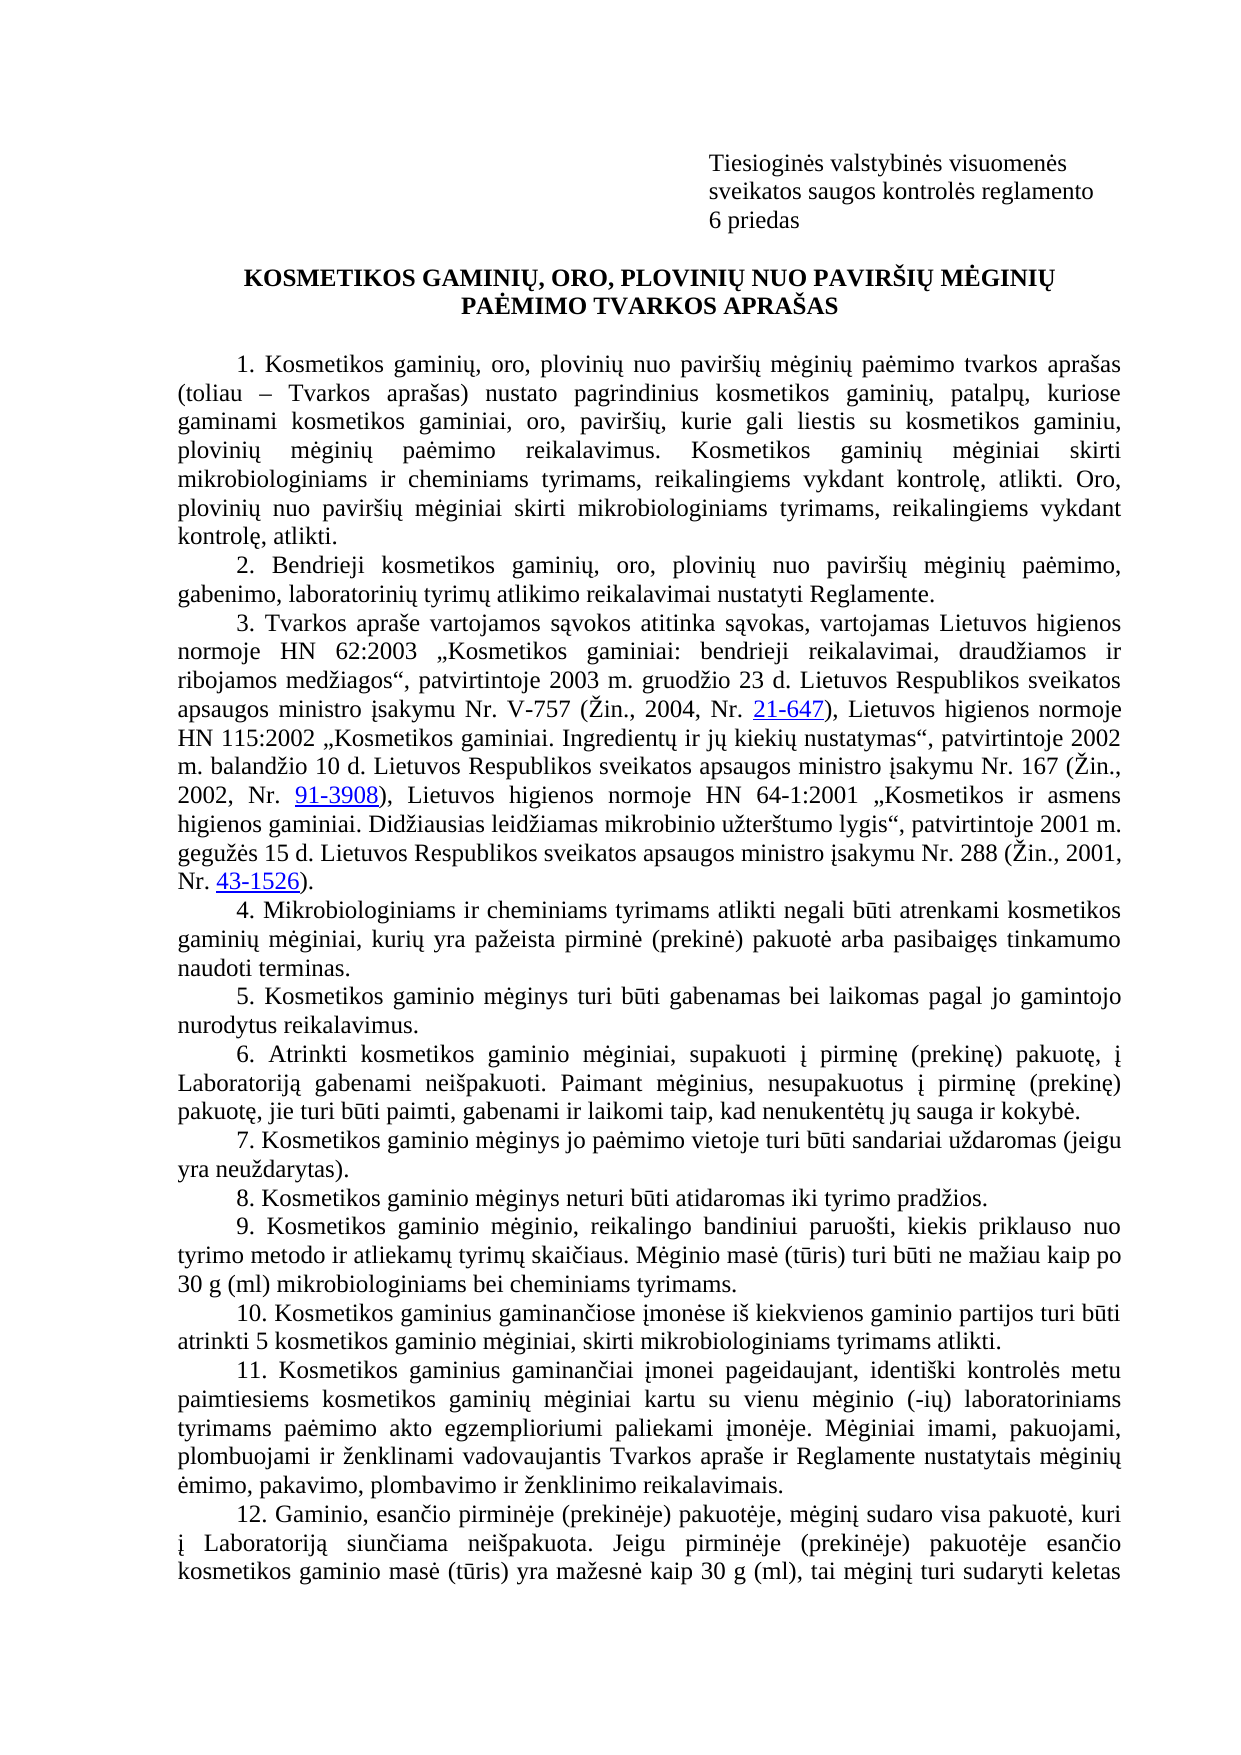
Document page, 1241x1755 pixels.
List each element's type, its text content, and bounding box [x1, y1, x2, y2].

text 6 priedas [177, 205, 1122, 234]
text 7. Kosmetikos gaminio mėginys jo paėmimo vietoje turi būti sandariai uždaromas (jeigu yra neuždarytas). [177, 1125, 1122, 1183]
text KOSMETIKOS GAMINIŲ, ORO, PLOVINIŲ NUO PAVIRŠIŲ MĖGINIŲ PAĖMIMO TVARKOS APRAŠAS [177, 263, 1122, 320]
text 2. Bendrieji kosmetikos gaminių, oro, plovinių nuo paviršių mėginių paėmimo, gabenimo, laboratorinių tyrimų atlikimo reikalavimai nustatyti Reglamente. [177, 550, 1122, 608]
text 1. Kosmetikos gaminių, oro, plovinių nuo paviršių mėginių paėmimo tvarkos aprašas (toliau – Tvarkos aprašas) nustato pagrindinius kosmetikos gaminių, patalpų, kuriose gaminami kosmetikos gaminiai, oro, paviršių, kurie gali liestis su kosmetikos gaminiu, plovinių mėginių paėmimo reikalavimus. Kosmetikos gaminių mėginiai skirti mikrobiologiniams ir cheminiams tyrimams, reikalingiems vykdant kontrolę, atlikti. Oro, plovinių nuo paviršių mėginiai skirti mikrobiologiniams tyrimams, reikalingiems vykdant kontrolę, atlikti. [177, 349, 1122, 550]
text Tiesioginės valstybinės visuomenės [177, 148, 1122, 176]
text 5. Kosmetikos gaminio mėginys turi būti gabenamas bei laikomas pagal jo gamintojo nurodytus reikalavimus. [177, 981, 1122, 1039]
text 9. Kosmetikos gaminio mėginio, reikalingo bandiniui paruošti, kiekis priklauso nuo tyrimo metodo ir atliekamų tyrimų skaičiaus. Mėginio masė (tūris) turi būti ne mažiau kaip po 30 g (ml) mikrobiologiniams bei cheminiams tyrimams. [177, 1211, 1122, 1298]
text 12. Gaminio, esančio pirminėje (prekinėje) pakuotėje, mėginį sudaro visa pakuotė, kuri į Laboratoriją siunčiama neišpakuota. Jeigu pirminėje (prekinėje) pakuotėje esančio kosmetikos gaminio masė (tūris) yra mažesnė kaip 30 g (ml), tai mėginį turi sudaryti keletas [177, 1499, 1122, 1585]
text 8. Kosmetikos gaminio mėginys neturi būti atidaromas iki tyrimo pradžios. [177, 1183, 1122, 1211]
text 3. Tvarkos apraše vartojamos sąvokos atitinka sąvokas, vartojamas Lietuvos higienos normoje HN 62:2003 „Kosmetikos gaminiai: bendrieji reikalavimai, draudžiamos ir ribojamos medžiagos“, patvirtintoje 2003 m. gruodžio 23 d. Lietuvos Respublikos sveikatos apsaugos ministro įsakymu Nr. V-757 (Žin., 2004, Nr. 21-647), Lietuvos higienos normoje HN 115:2002 „Kosmetikos gaminiai. Ingredientų ir jų kiekių nustatymas“, patvirtintoje 2002 m. balandžio 10 d. Lietuvos Respublikos sveikatos apsaugos ministro įsakymu Nr. 167 (Žin., 2002, Nr. 91-3908), Lietuvos higienos normoje HN 64-1:2001 „Kosmetikos ir asmens higienos gaminiai. Didžiausias leidžiamas mikrobinio užterštumo lygis“, patvirtintoje 2001 m. gegužės 15 d. Lietuvos Respublikos sveikatos apsaugos ministro įsakymu Nr. 288 (Žin., 2001, Nr. 43-1526). [177, 608, 1122, 895]
text 6. Atrinkti kosmetikos gaminio mėginiai, supakuoti į pirminę (prekinę) pakuotę, į Laboratoriją gabenami neišpakuoti. Paimant mėginius, nesupakuotus į pirminę (prekinę) pakuotę, jie turi būti paimti, gabenami ir laikomi taip, kad nenukentėtų jų sauga ir kokybė. [177, 1039, 1122, 1125]
text 10. Kosmetikos gaminius gaminančiose įmonėse iš kiekvienos gaminio partijos turi būti atrinkti 5 kosmetikos gaminio mėginiai, skirti mikrobiologiniams tyrimams atlikti. [177, 1298, 1122, 1355]
text 11. Kosmetikos gaminius gaminančiai įmonei pageidaujant, identiški kontrolės metu paimtiesiems kosmetikos gaminių mėginiai kartu su vienu mėginio (-ių) laboratoriniams tyrimams paėmimo akto egzemplioriumi paliekami įmonėje. Mėginiai imami, pakuojami, plombuojami ir ženklinami vadovaujantis Tvarkos apraše ir Reglamente nustatytais mėginių ėmimo, pakavimo, plombavimo ir ženklinimo reikalavimais. [177, 1355, 1122, 1499]
text 4. Mikrobiologiniams ir cheminiams tyrimams atlikti negali būti atrenkami kosmetikos gaminių mėginiai, kurių yra pažeista pirminė (prekinė) pakuotė arba pasibaigęs tinkamumo naudoti terminas. [177, 895, 1122, 981]
text sveikatos saugos kontrolės reglamento [177, 176, 1122, 205]
